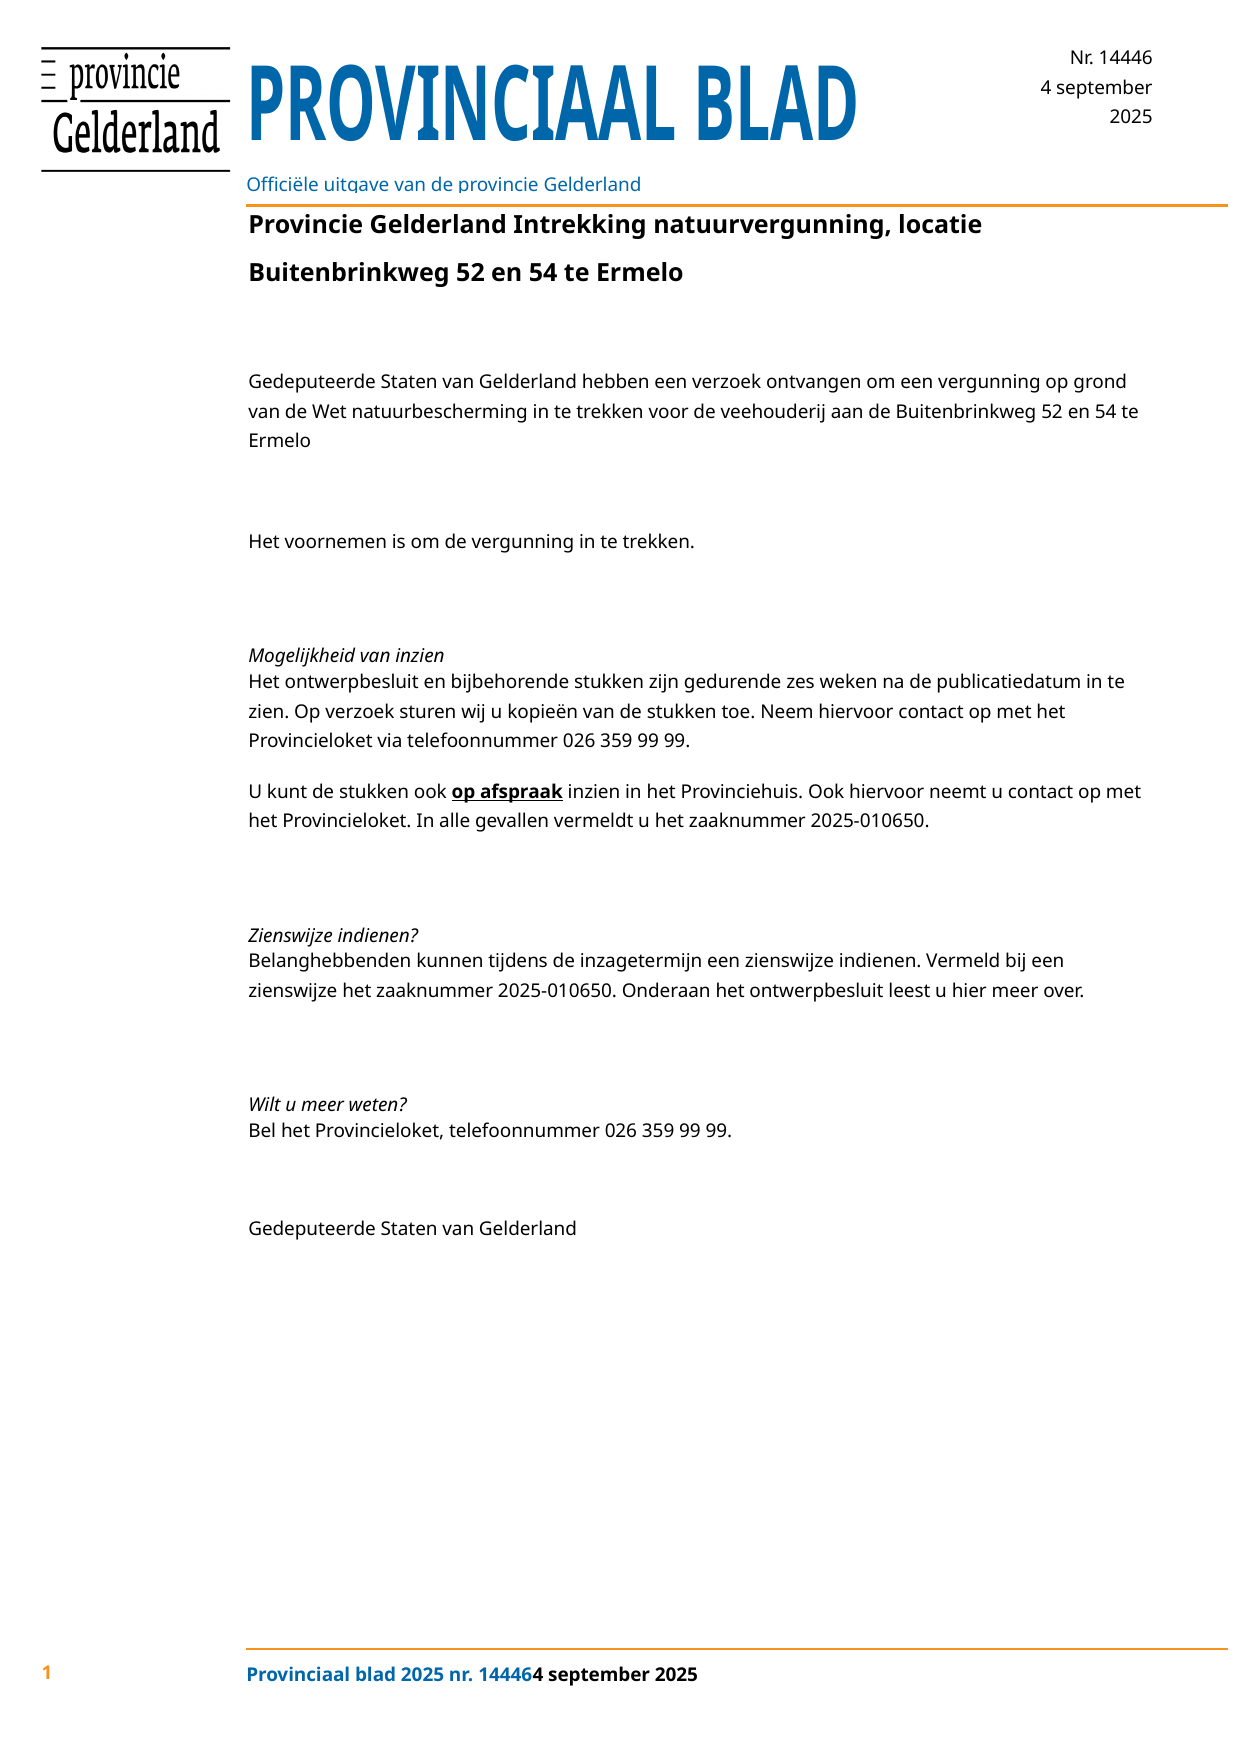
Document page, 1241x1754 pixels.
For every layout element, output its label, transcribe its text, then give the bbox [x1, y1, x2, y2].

text Het ontwerpbesluit en bijbehorende stukken zijn gedurende zes weken na de publicatiedatum in te zien. Op verzoek sturen wij u kopieën van de stukken toe. Neem hiervoor contact op met het Provincieloket via telefoonnummer 026 359 99 99. [248, 668, 1152, 753]
text Gedeputeerde Staten van Gelderland hebben een verzoek ontvangen om een vergunning op grond van de Wet natuurbescherming in te trekken voor de veehouderij aan de Buitenbrinkweg 52 en 54 te Ermelo [248, 368, 1152, 453]
text Provincie Gelderland Intrekking natuurvergunning, locatie Buitenbrinkweg 52 en 54 te Ermelo [248, 207, 1152, 288]
text Wilt u meer weten? [248, 1092, 1152, 1117]
text Bel het Provincieloket, telefoonnummer 026 359 99 99. [248, 1117, 1152, 1143]
text Gedeputeerde Staten van Gelderland [248, 1216, 1152, 1241]
text Zienswijze indienen? [248, 922, 1152, 948]
picture [41, 47, 231, 172]
text U kunt de stukken ook op afspraak inzien in het Provinciehuis. Ook hiervoor neemt u contact op met het Provincieloket. In alle gevallen vermeldt u het zaaknummer 2025-010650. [248, 778, 1152, 833]
text Het voornemen is om de vergunning in te trekken. [248, 528, 1152, 554]
text Mogelijkheid van inzien [248, 643, 1152, 668]
text Belanghebbenden kunnen tijdens de inzagetermijn een zienswijze indienen. Vermeld bij een zienswijze het zaaknummer 2025-010650. Onderaan het ontwerpbesluit leest u hier meer over. [248, 948, 1152, 1003]
